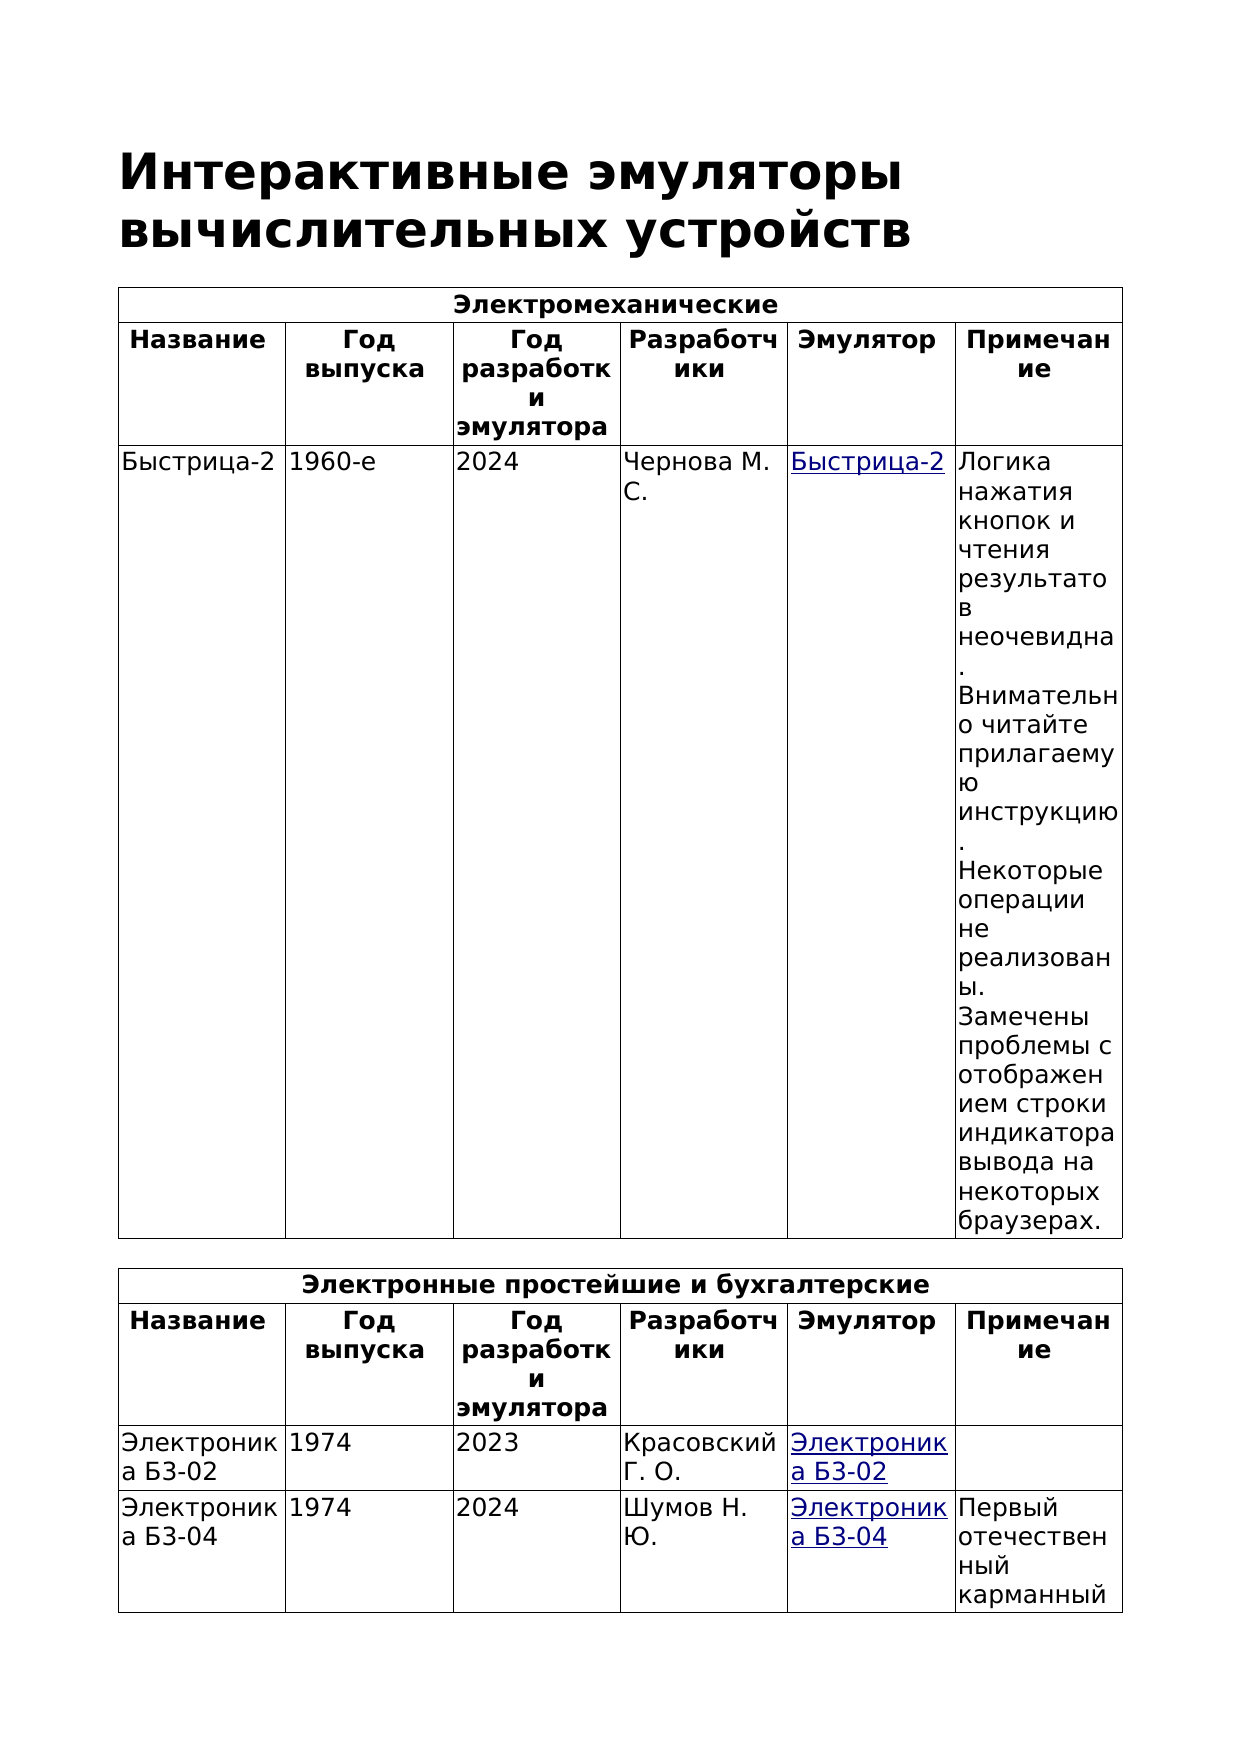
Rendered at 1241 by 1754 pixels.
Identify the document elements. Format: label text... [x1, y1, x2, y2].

table_cell Шумов Н. Ю. [621, 1491, 787, 1612]
table_cell Разработчики [621, 1304, 787, 1425]
table_cell 2024 [454, 446, 620, 1238]
table_cell Электроника Б3-04 [119, 1491, 285, 1612]
table_cell Эмулятор [788, 323, 955, 444]
table_cell Красовский Г. О. [621, 1426, 787, 1490]
table_cell Быстрица-2 [788, 446, 955, 1238]
table_cell 1974 [286, 1491, 453, 1612]
table_cell 2024 [454, 1491, 620, 1612]
table_cell Название [119, 323, 285, 444]
table_cell Год разработки эмулятора [454, 323, 620, 444]
table_cell Разработчики [621, 323, 787, 444]
table_cell 1974 [286, 1426, 453, 1490]
table_cell Быстрица-2 [119, 446, 285, 1238]
subtitle Интерактивные эмуляторы вычислительных устройств [118, 143, 1122, 259]
table_cell Первый отечественный карманный [956, 1491, 1122, 1612]
table_cell Эмулятор [788, 1304, 955, 1425]
table_cell Год выпуска [286, 323, 453, 444]
table_cell Примечание [956, 1304, 1122, 1425]
table_cell Электроника Б3-04 [788, 1491, 955, 1612]
table_cell Примечание [956, 323, 1122, 444]
table_header Электромеханические [119, 288, 1122, 322]
table_cell Год выпуска [286, 1304, 453, 1425]
table_cell Электроника Б3-02 [119, 1426, 285, 1490]
table_header Электронные простейшие и бухгалтерские [119, 1269, 1122, 1303]
table_cell [956, 1426, 1122, 1490]
table_cell 2023 [454, 1426, 620, 1490]
table_cell Год разработки эмулятора [454, 1304, 620, 1425]
table_cell Логика нажатия кнопок и чтения результатов неочевидна. Внимательно читайте прилагаемую инструкцию. Некоторые операции не реализованы. Замечены проблемы с отображением строки индикатора вывода на некоторых браузерах. [956, 446, 1122, 1238]
table_cell Электроника Б3-02 [788, 1426, 955, 1490]
table_cell 1960-е [286, 446, 453, 1238]
table_cell Чернова М. С. [621, 446, 787, 1238]
table_cell Название [119, 1304, 285, 1425]
